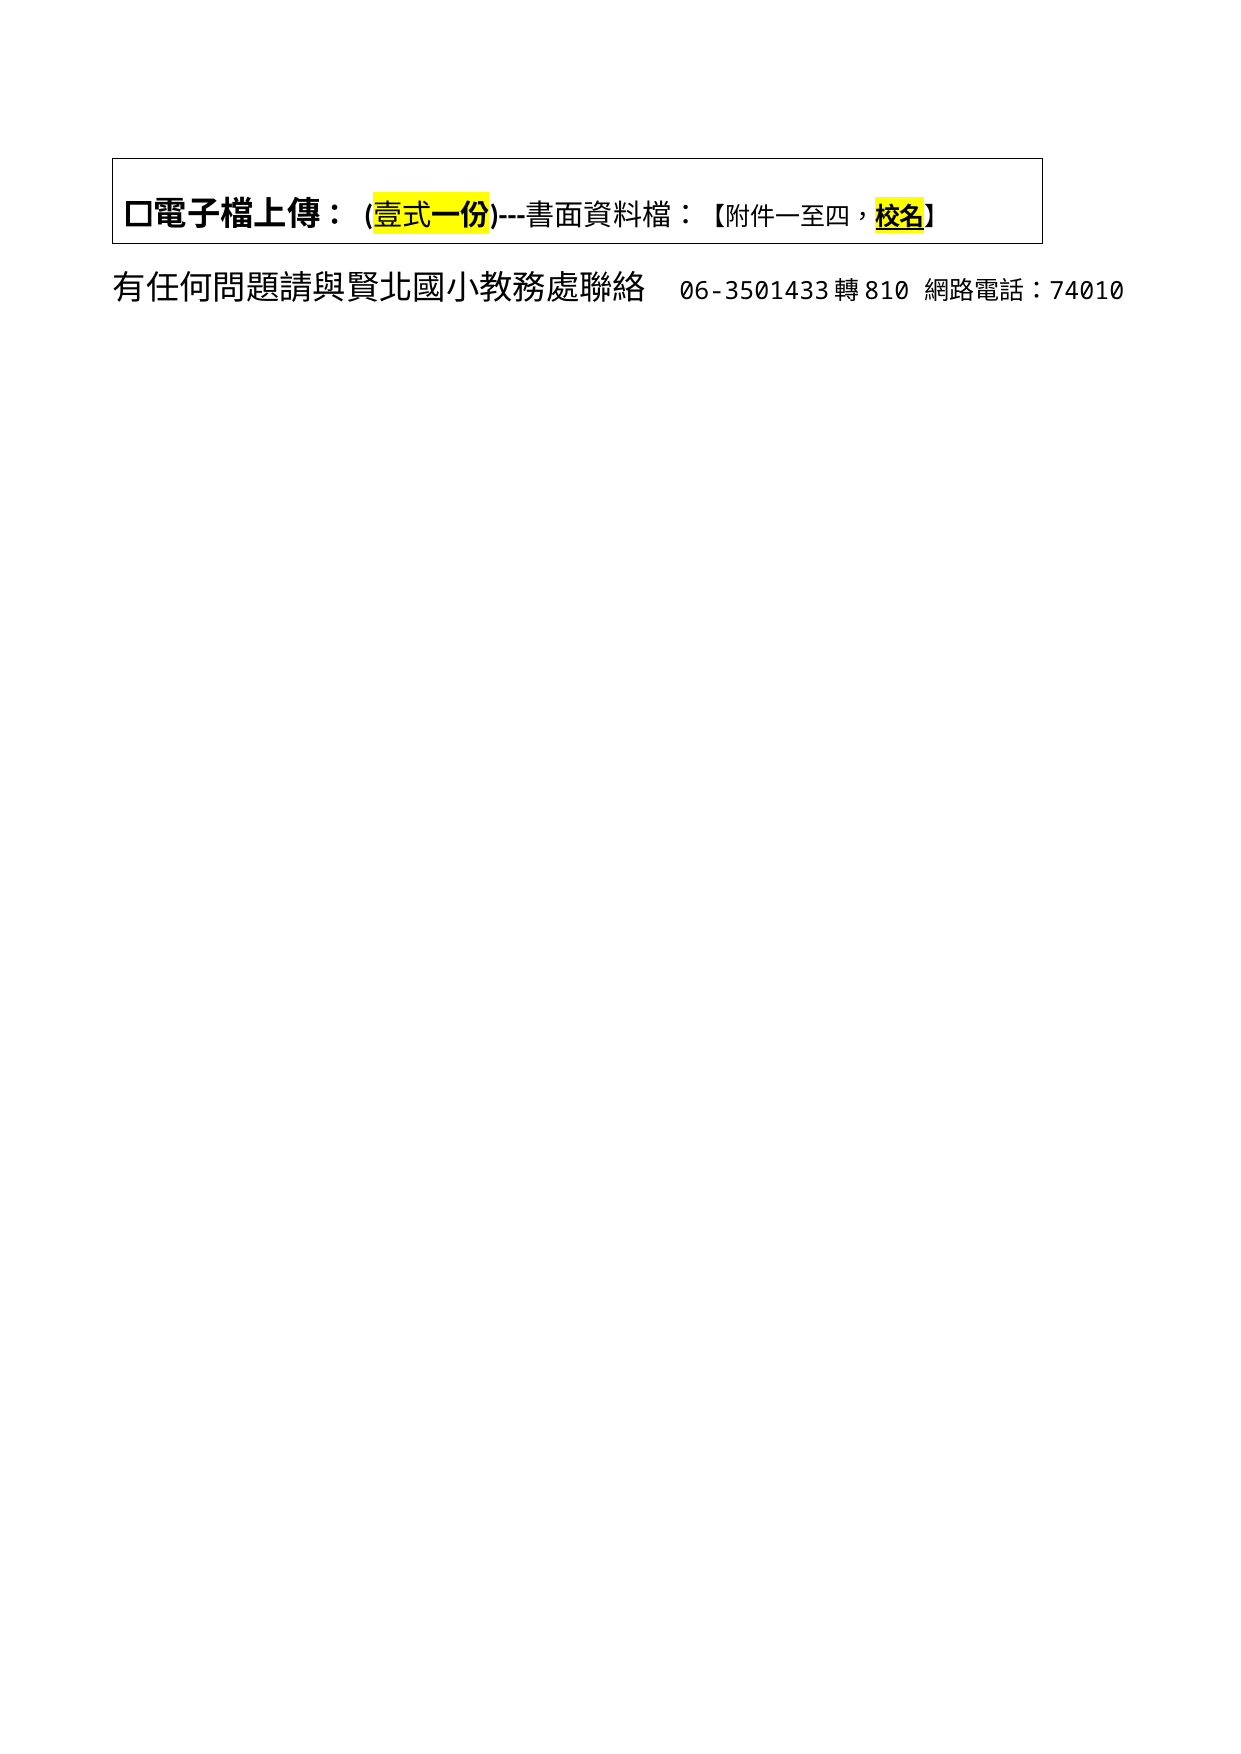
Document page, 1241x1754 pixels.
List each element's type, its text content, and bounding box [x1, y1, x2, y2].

text 有任何問題請與賢北國小教務處聯絡 06-3501433轉810 網路電話：74010 [112, 244, 1128, 306]
table_cell 電子檔上傳： (壹式一份)---書面資料檔：【附件一至四，校名】 [113, 159, 1042, 243]
